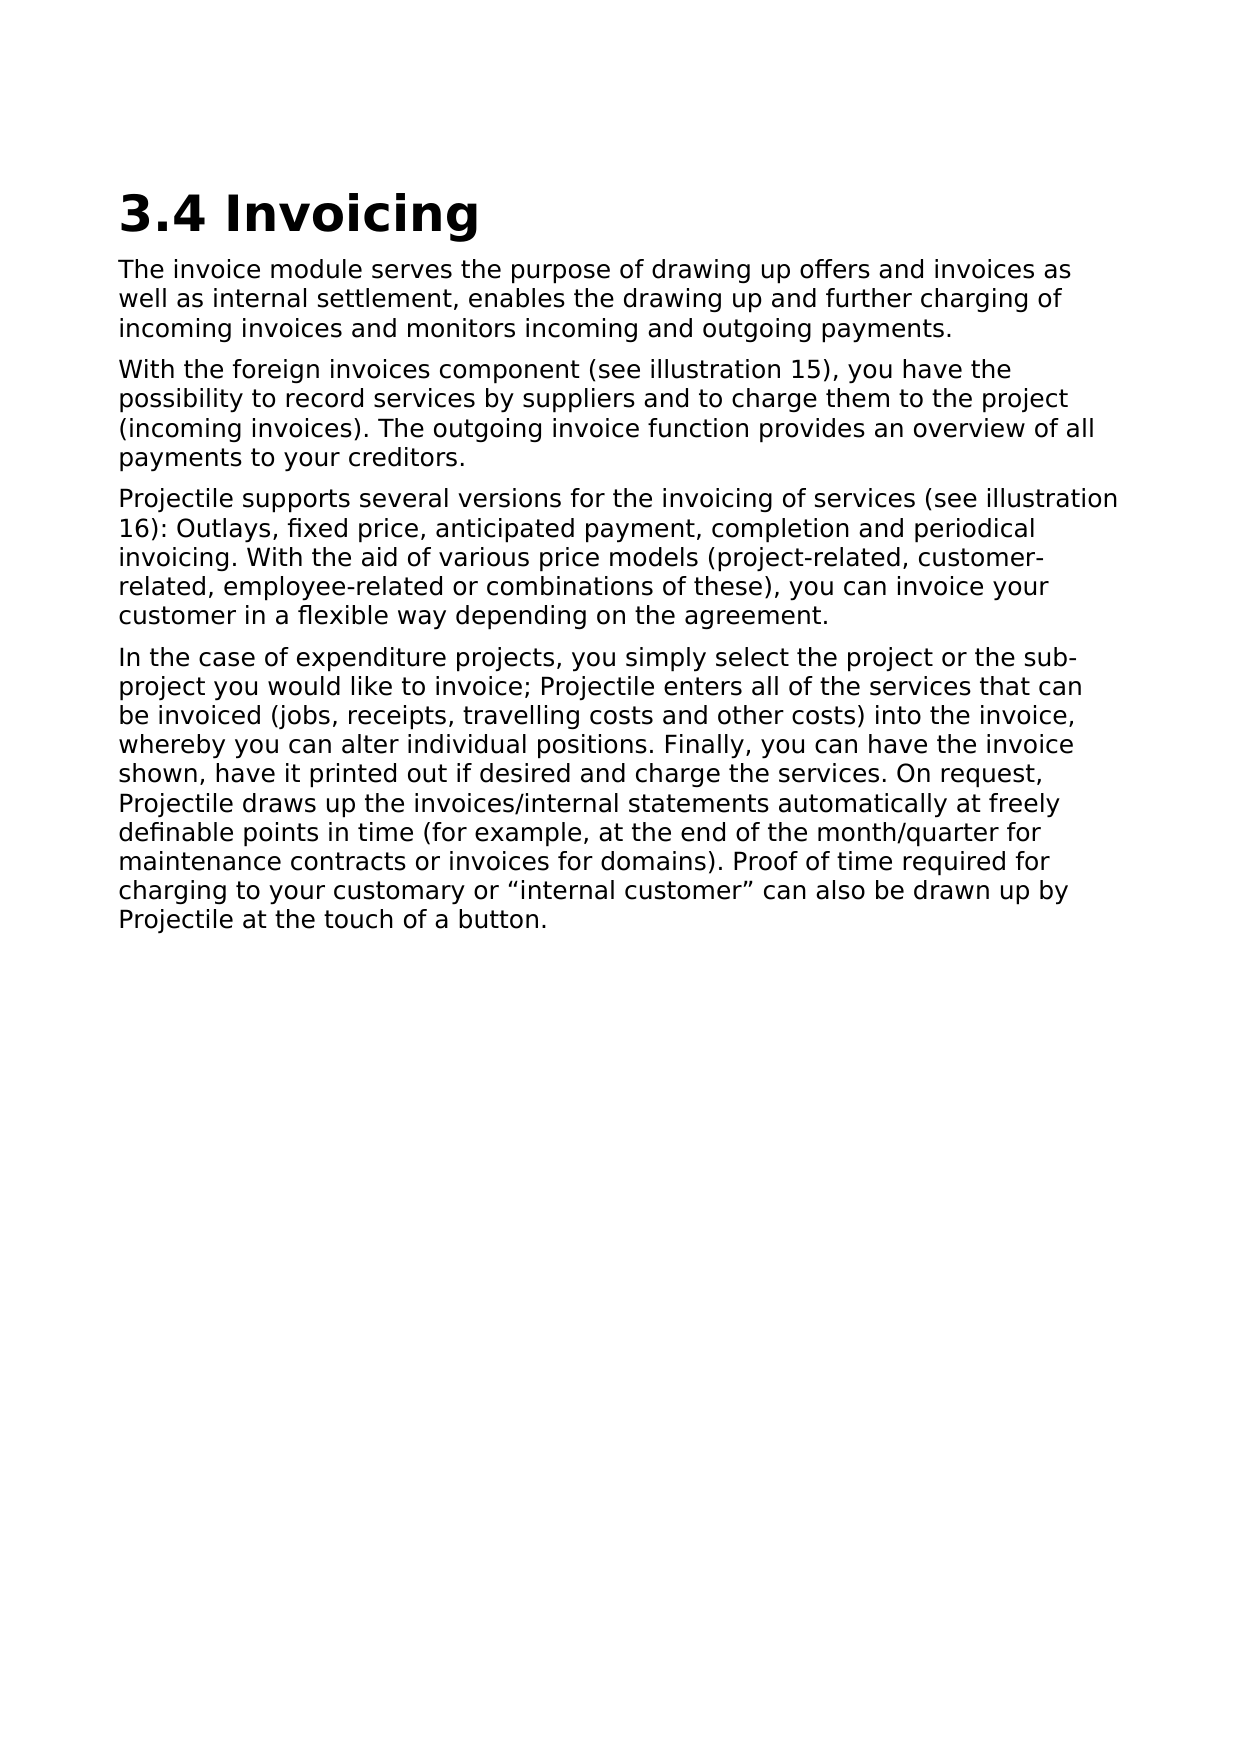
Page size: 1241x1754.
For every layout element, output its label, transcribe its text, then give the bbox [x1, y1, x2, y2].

text Projectile supports several versions for the invoicing of services (see illustration 16): Outlays, fixed price, anticipated payment, completion and periodical invoicing. With the aid of various price models (project-related, customer-related, employee-related or combinations of these), you can invoice your customer in a flexible way depending on the agreement. [118, 485, 1122, 631]
subtitle 3.4 Invoicing [118, 185, 1122, 243]
text With the foreign invoices component (see illustration 15), you have the possibility to record services by suppliers and to charge them to the project (incoming invoices). The outgoing invoice function provides an overview of all payments to your creditors. [118, 356, 1122, 472]
text The invoice module serves the purpose of drawing up offers and invoices as well as internal settlement, enables the drawing up and further charging of incoming invoices and monitors incoming and outgoing payments. [118, 256, 1122, 343]
text In the case of expenditure projects, you simply select the project or the sub-project you would like to invoice; Projectile enters all of the services that can be invoiced (jobs, receipts, travelling costs and other costs) into the invoice, whereby you can alter individual positions. Finally, you can have the invoice shown, have it printed out if desired and charge the services. On request, Projectile draws up the invoices/internal statements automatically at freely definable points in time (for example, at the end of the month/quarter for maintenance contracts or invoices for domains). Proof of time required for charging to your customary or “internal customer” can also be drawn up by Projectile at the touch of a button. [118, 643, 1122, 935]
